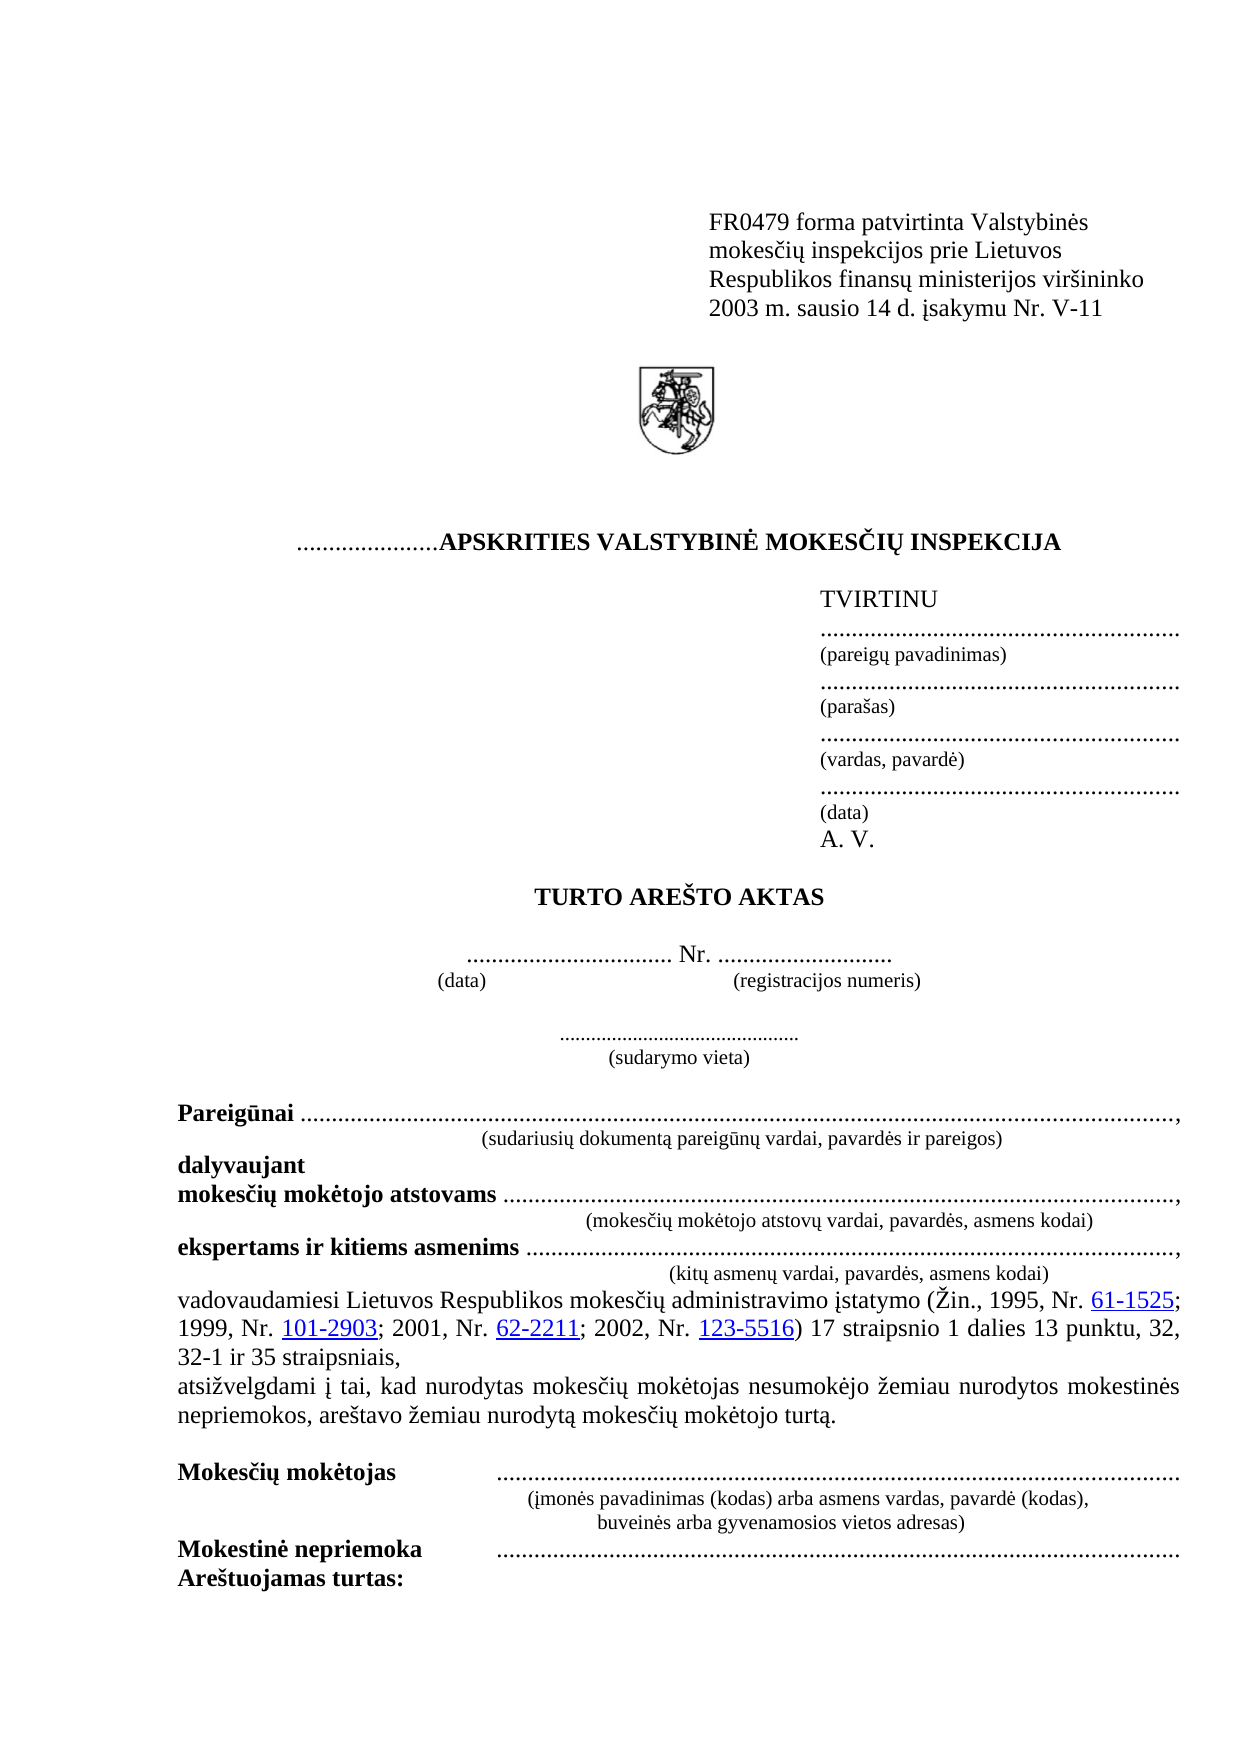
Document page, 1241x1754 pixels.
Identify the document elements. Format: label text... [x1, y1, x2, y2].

text Pareigūnai , [177, 1098, 1181, 1126]
text (kitų asmenų vardai, pavardės, asmens kodai) [177, 1261, 1181, 1285]
text (sudarymo vieta) [177, 1045, 1181, 1069]
text Mokestinė nepriemoka [177, 1534, 1181, 1563]
text FR0479 forma patvirtinta Valstybinės [177, 207, 1181, 235]
text mokesčių inspekcijos prie Lietuvos [177, 235, 1181, 264]
text (įmonės pavadinimas (kodas) arba asmens vardas, pavardė (kodas), [177, 1486, 1181, 1510]
text ................................. Nr. ............................ [177, 939, 1181, 968]
text APSKRITIES VALSTYBINĖ MOKESČIŲ INSPEKCIJA [177, 527, 1181, 555]
text (data) [820, 800, 1181, 824]
text A. V. [820, 824, 1181, 853]
text vadovaudamiesi Lietuvos Respublikos mokesčių administravimo įstatymo (Žin., 1995, Nr. 61-1525; 1999, Nr. 101-2903; 2001, Nr. 62-2211; 2002, Nr. 123-5516) 17 straipsnio 1 dalies 13 punktu, 32, 32-1 ir 35 straipsniais, [177, 1285, 1181, 1371]
text Areštuojamas turtas: [177, 1563, 1181, 1592]
text atsižvelgdami į tai, kad nurodytas mokesčių mokėtojas nesumokėjo žemiau nurodytos mokestinės nepriemokos, areštavo žemiau nurodytą mokesčių mokėtojo turtą. [177, 1371, 1181, 1428]
text (data) (registracijos numeris) [177, 968, 1181, 992]
text (pareigų pavadinimas) [820, 642, 1181, 666]
text TVIRTINU [820, 584, 1181, 613]
text (sudariusių dokumentą pareigūnų vardai, pavardės ir pareigos) [177, 1126, 1181, 1150]
text buveinės arba gyvenamosios vietos adresas) [177, 1510, 1181, 1534]
text .............................................. [177, 1021, 1181, 1045]
text mokesčių mokėtojo atstovams , [177, 1179, 1181, 1208]
text TURTO AREŠTO AKTAS [177, 882, 1181, 910]
text dalyvaujant [177, 1150, 1181, 1179]
text (mokesčių mokėtojo atstovų vardai, pavardės, asmens kodai) [177, 1208, 1181, 1232]
text Mokesčių mokėtojas [177, 1457, 1181, 1486]
text (vardas, pavardė) [820, 747, 1181, 771]
text ekspertams ir kitiems asmenims , [177, 1232, 1181, 1261]
text Respublikos finansų ministerijos viršininko [177, 264, 1181, 293]
text (parašas) [820, 694, 1181, 718]
text 2003 m. sausio 14 d. įsakymu Nr. V-11 [177, 293, 1181, 322]
